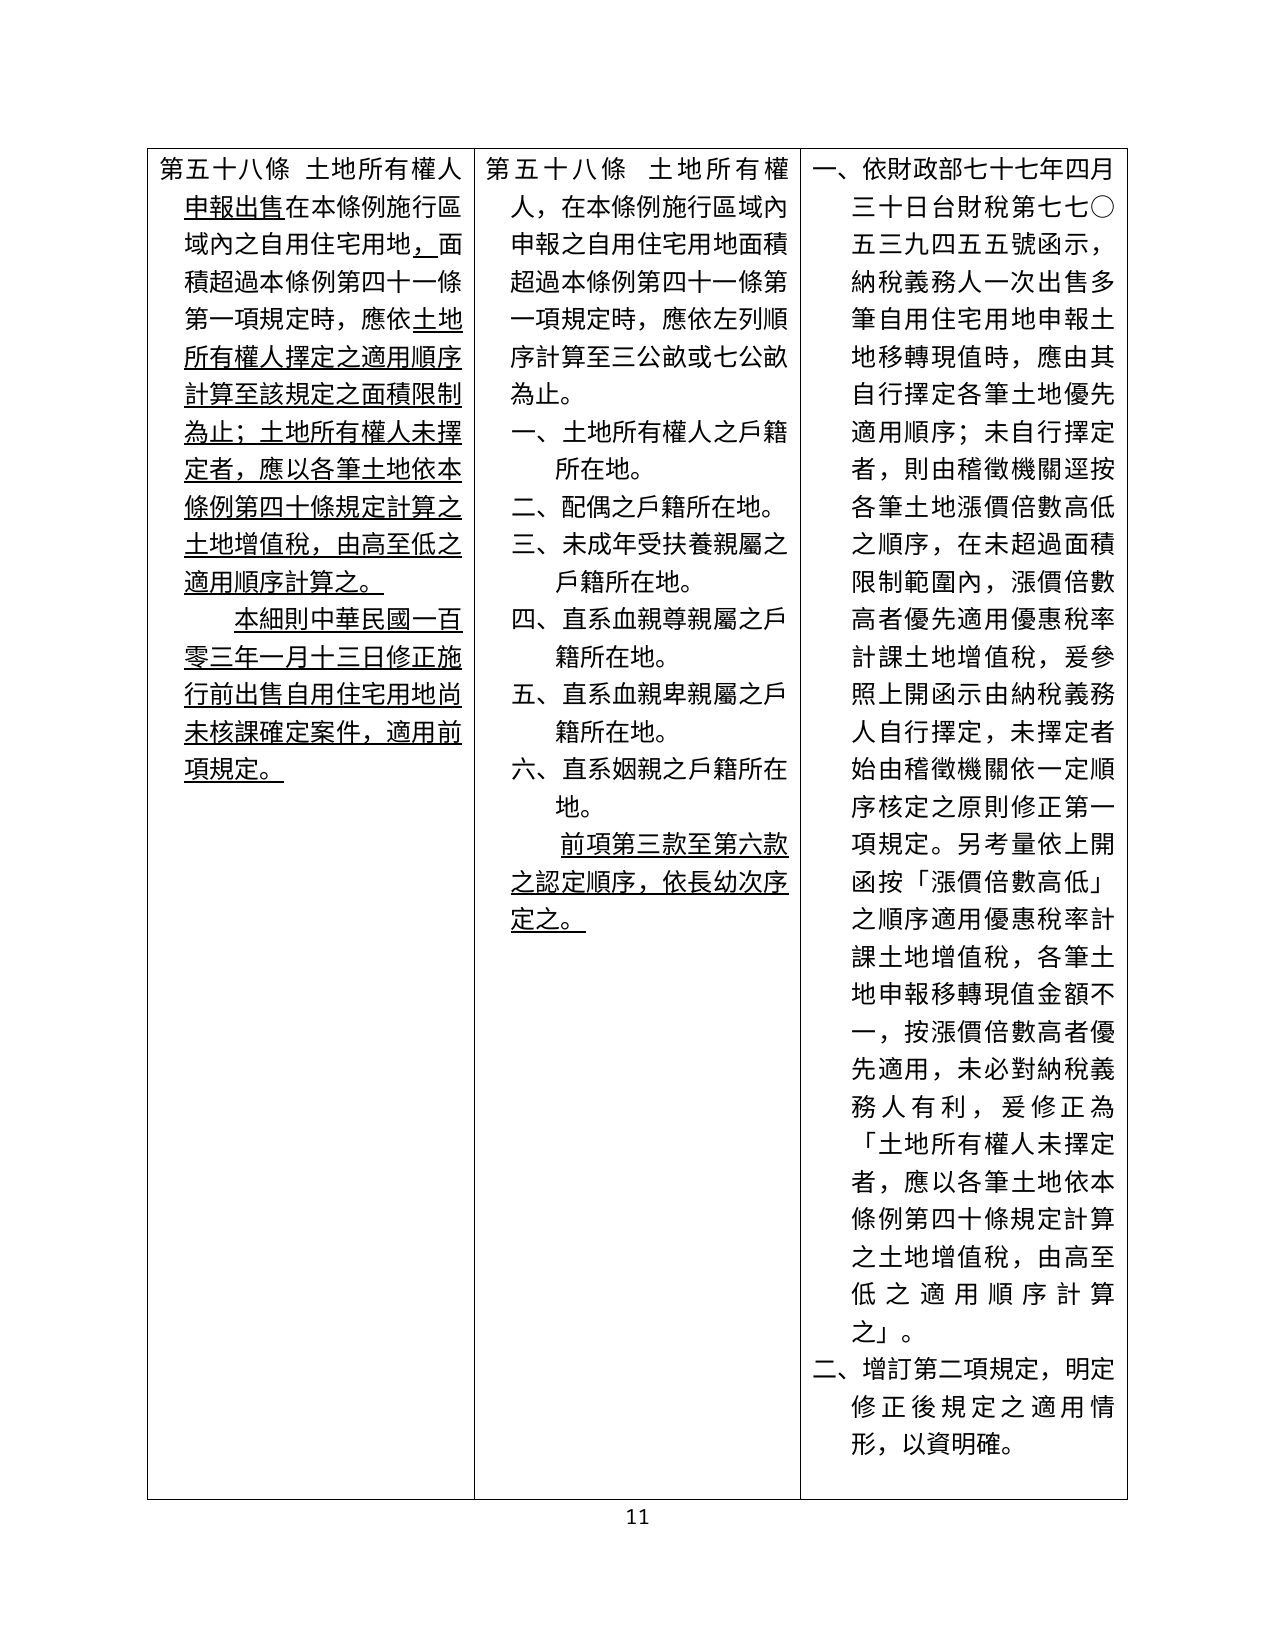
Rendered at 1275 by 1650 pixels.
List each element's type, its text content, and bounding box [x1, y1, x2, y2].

table_cell 一、依財政部七十七年四月三十日台財稅第七七○五三九四五五號函示，納稅義務人一次出售多筆自用住宅用地申報土地移轉現值時，應由其自行擇定各筆土地優先適用順序；未自行擇定者，則由稽徵機關逕按各筆土地漲價倍數高低之順序，在未超過面積限制範圍內，漲價倍數高者優先適用優惠稅率計課土地增值稅，爰參照上開函示由納稅義務人自行擇定，未擇定者始由稽徵機關依一定順序核定之原則修正第一項規定。另考量依上開函按「漲價倍數高低」之順序適用優惠稅率計課土地增值稅，各筆土地申報移轉現值金額不一，按漲價倍數高者優先適用，未必對納稅義務人有利，爰修正為「土地所有權人未擇定者，應以各筆土地依本條例第四十條規定計算之土地增值稅，由高至低之適用順序計算之」。 二、增訂第二項規定，明定修正後規定之適用情形，以資明確。 [801, 149, 1127, 1499]
table_cell 第五十八條 土地所有權人，在本條例施行區域內申報之自用住宅用地面積超過本條例第四十一條第一項規定時，應依左列順序計算至三公畝或七公畝為止。 一、土地所有權人之戶籍所在地。 二、配偶之戶籍所在地。 三、未成年受扶養親屬之戶籍所在地。 四、直系血親尊親屬之戶籍所在地。 五、直系血親卑親屬之戶籍所在地。 六、直系姻親之戶籍所在地。 前項第三款至第六款之認定順序，依長幼次序定之。 [475, 149, 800, 1499]
table_cell 第五十八條 土地所有權人申報出售在本條例施行區域內之自用住宅用地，面積超過本條例第四十一條第一項規定時，應依土地所有權人擇定之適用順序計算至該規定之面積限制為止；土地所有權人未擇定者，應以各筆土地依本條例第四十條規定計算之土地增值稅，由高至低之適用順序計算之。 本細則中華民國一百零三年一月十三日修正施行前出售自用住宅用地尚未核課確定案件，適用前項規定。 [148, 149, 474, 1499]
